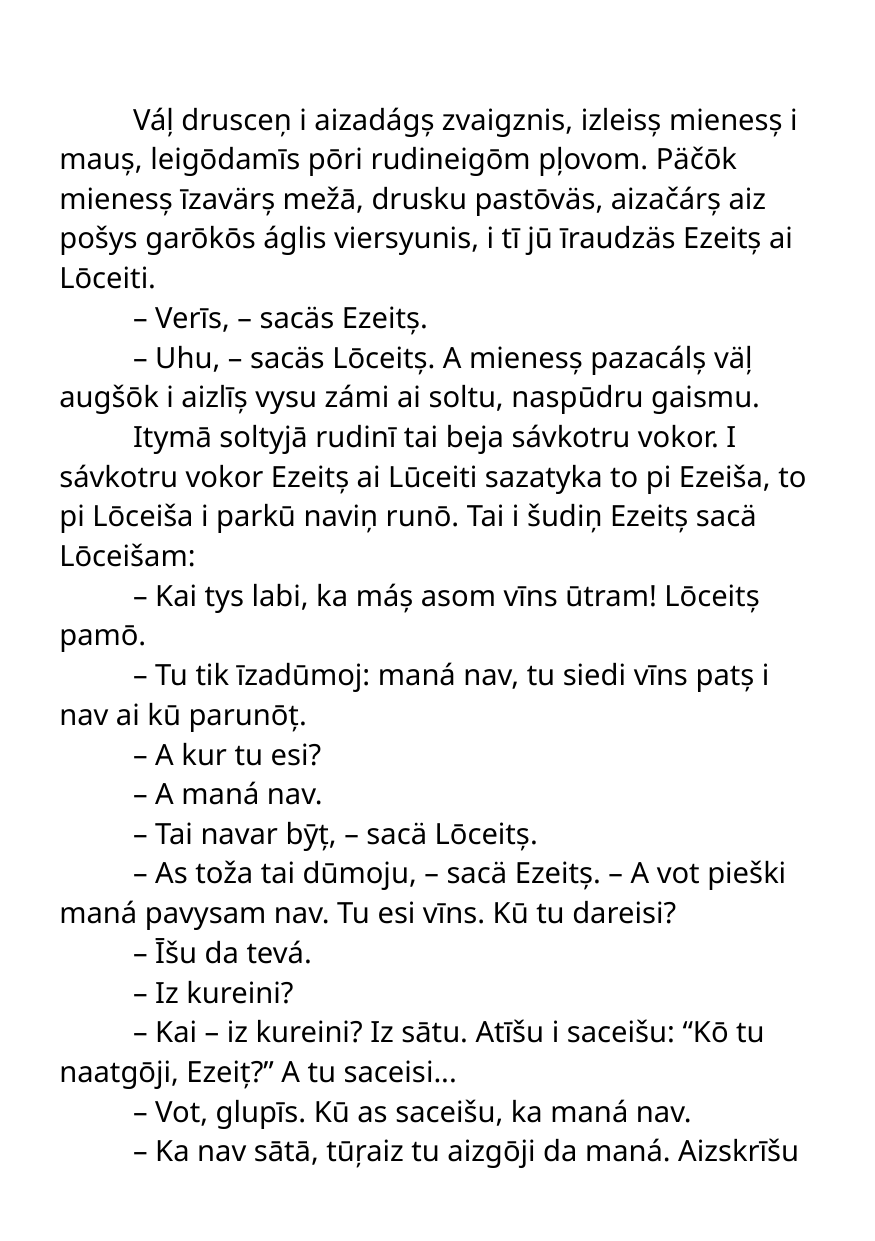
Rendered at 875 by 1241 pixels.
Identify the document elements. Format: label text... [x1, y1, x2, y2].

text Váļ drusceņ i aizadágș zvaigznis, izleisș mienesș i mauș, leigōdamīs pōri rudineigōm pļovom. Päčōk mienesș īzavärș mežā, drusku pastōväs, aizačárș aiz pošys garōkōs áglis viersyunis, i tī jū īraudzäs Ezeitș ai Lōceiti. – Verīs, – sacäs Ezeitș. – Uhu, – sacäs Lōceitș. A mienesș pazacálș väļ augšōk i aizlīș vysu zámi ai soltu, naspūdru gaismu. Itymā soltyjā rudinī tai beja sávkotru vokor. I sávkotru vokor Ezeitș ai Lūceiti sazatyka to pi Ezeiša, to pi Lōceiša i parkū naviņ runō. Tai i šudiņ Ezeitș sacä Lōceišam: – Kai tys labi, ka máș asom vīns ūtram! Lōceitș pamō. – Tu tik īzadūmoj: maná nav, tu siedi vīns patș i nav ai kū parunōț. – A kur tu esi? – A maná nav. – Tai navar bȳț, – sacä Lōceitș. – As toža tai dūmoju, – sacä Ezeitș. – A vot pieški maná pavysam nav. Tu esi vīns. Kū tu dareisi? – Īšu da tevá. – Iz kureini? – Kai – iz kureini? Iz sātu. Atīšu i saceišu: “Kō tu naatgōji, Ezeiț?” A tu saceisi... – Vot, glupīs. Kū as saceišu, ka maná nav. – Ka nav sātā, tūŗaiz tu aizgōji da maná. Aizskrīšu [59, 99, 815, 1170]
